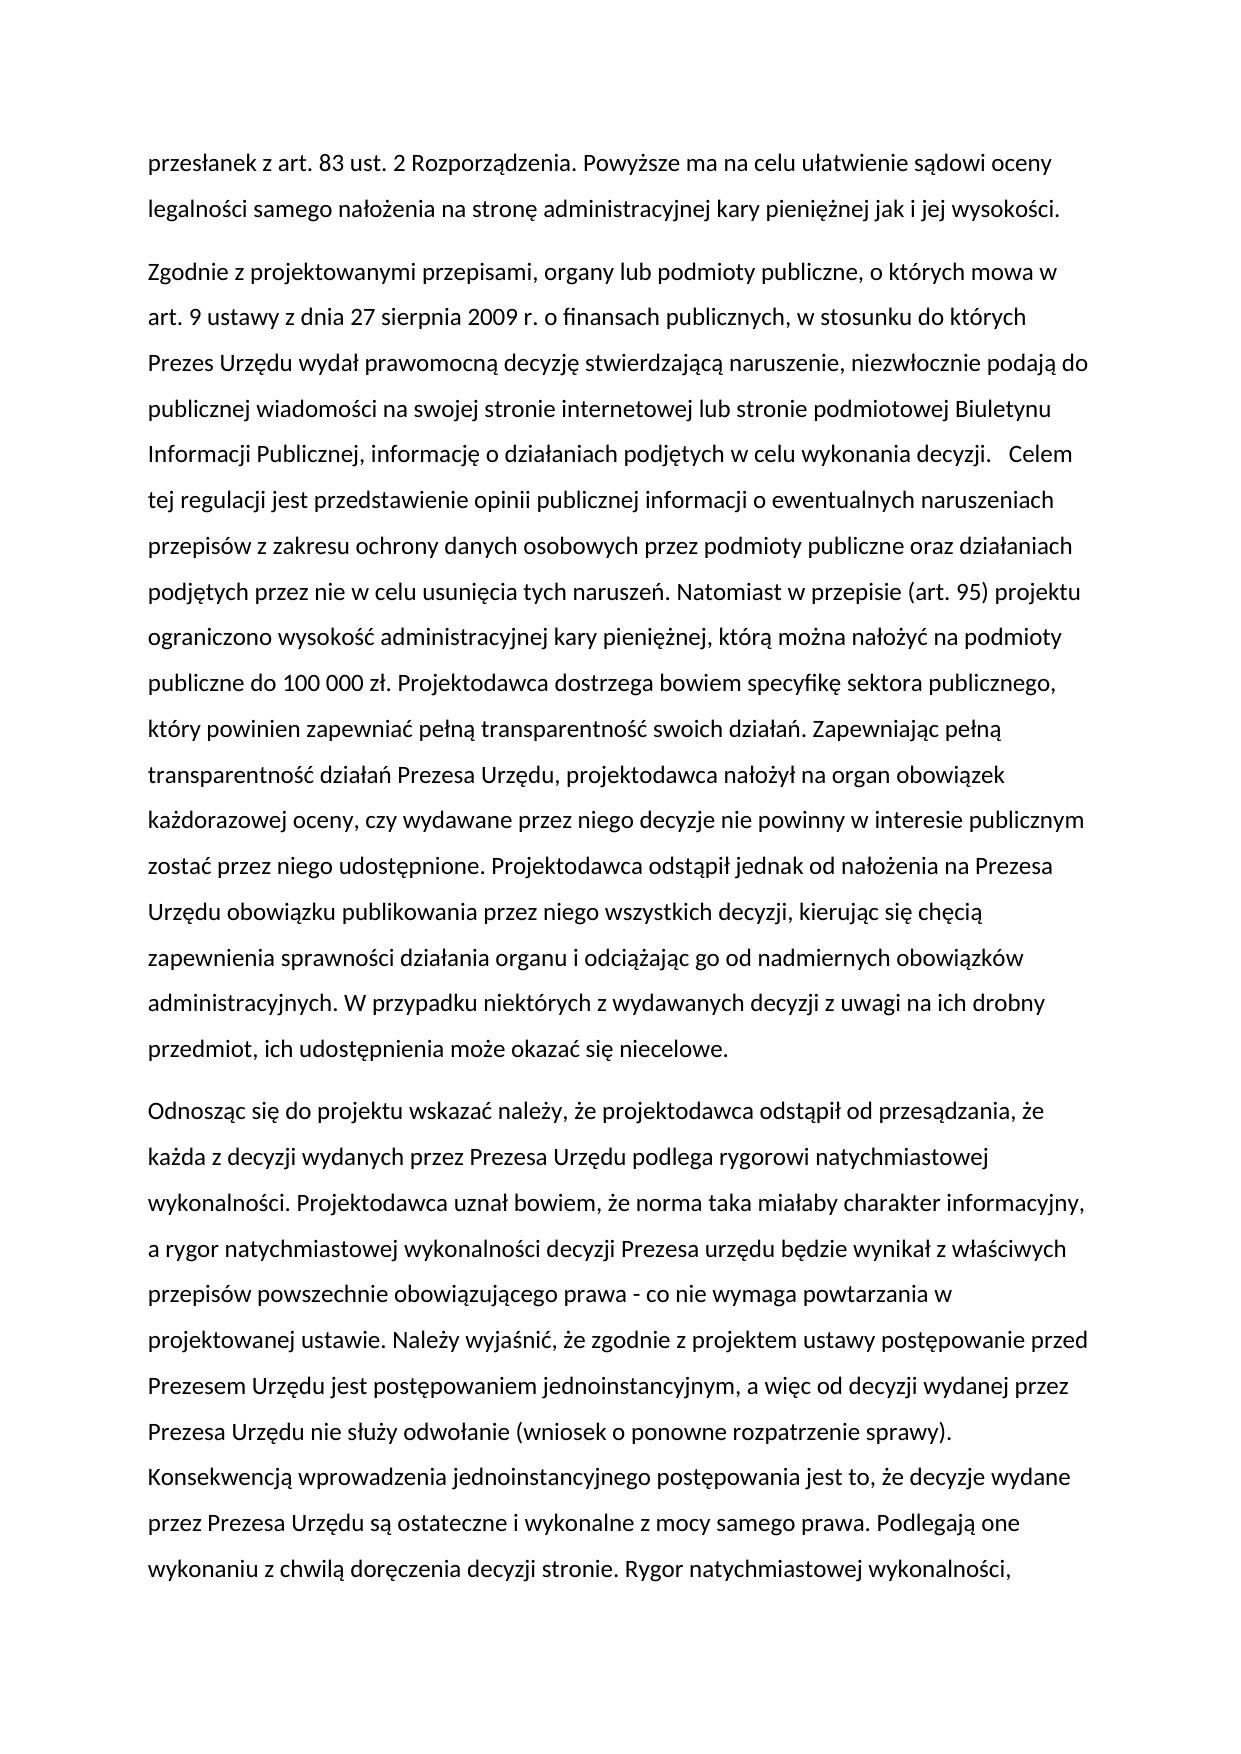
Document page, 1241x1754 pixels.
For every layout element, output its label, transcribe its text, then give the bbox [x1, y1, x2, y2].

text Zgodnie z projektowanymi przepisami, organy lub podmioty publiczne, o których mowa w art. 9 ustawy z dnia 27 sierpnia 2009 r. o finansach publicznych, w stosunku do których Prezes Urzędu wydał prawomocną decyzję stwierdzającą naruszenie, niezwłocznie podają do publicznej wiadomości na swojej stronie internetowej lub stronie podmiotowej Biuletynu Informacji Publicznej, informację o działaniach podjętych w celu wykonania decyzji. Celem tej regulacji jest przedstawienie opinii publicznej informacji o ewentualnych naruszeniach przepisów z zakresu ochrony danych osobowych przez podmioty publiczne oraz działaniach podjętych przez nie w celu usunięcia tych naruszeń. Natomiast w przepisie (art. 95) projektu ograniczono wysokość administracyjnej kary pieniężnej, którą można nałożyć na podmioty publiczne do 100 000 zł. Projektodawca dostrzega bowiem specyfikę sektora publicznego, który powinien zapewniać pełną transparentność swoich działań. Zapewniając pełną transparentność działań Prezesa Urzędu, projektodawca nałożył na organ obowiązek każdorazowej oceny, czy wydawane przez niego decyzje nie powinny w interesie publicznym zostać przez niego udostępnione. Projektodawca odstąpił jednak od nałożenia na Prezesa Urzędu obowiązku publikowania przez niego wszystkich decyzji, kierując się chęcią zapewnienia sprawności działania organu i odciążając go od nadmiernych obowiązków administracyjnych. W przypadku niektórych z wydawanych decyzji z uwagi na ich drobny przedmiot, ich udostępnienia może okazać się niecelowe. [148, 256, 1093, 1064]
text Odnosząc się do projektu wskazać należy, że projektodawca odstąpił od przesądzania, że każda z decyzji wydanych przez Prezesa Urzędu podlega rygorowi natychmiastowej wykonalności. Projektodawca uznał bowiem, że norma taka miałaby charakter informacyjny, a rygor natychmiastowej wykonalności decyzji Prezesa urzędu będzie wynikał z właściwych przepisów powszechnie obowiązującego prawa - co nie wymaga powtarzania w projektowanej ustawie. Należy wyjaśnić, że zgodnie z projektem ustawy postępowanie przed Prezesem Urzędu jest postępowaniem jednoinstancyjnym, a więc od decyzji wydanej przez Prezesa Urzędu nie służy odwołanie (wniosek o ponowne rozpatrzenie sprawy). Konsekwencją wprowadzenia jednoinstancyjnego postępowania jest to, że decyzje wydane przez Prezesa Urzędu są ostateczne i wykonalne z mocy samego prawa. Podlegają one wykonaniu z chwilą doręczenia decyzji stronie. Rygor natychmiastowej wykonalności, [148, 1096, 1093, 1583]
text przesłanek z art. 83 ust. 2 Rozporządzenia. Powyższe ma na celu ułatwienie sądowi oceny legalności samego nałożenia na stronę administracyjnej kary pieniężnej jak i jej wysokości. [148, 148, 1093, 224]
